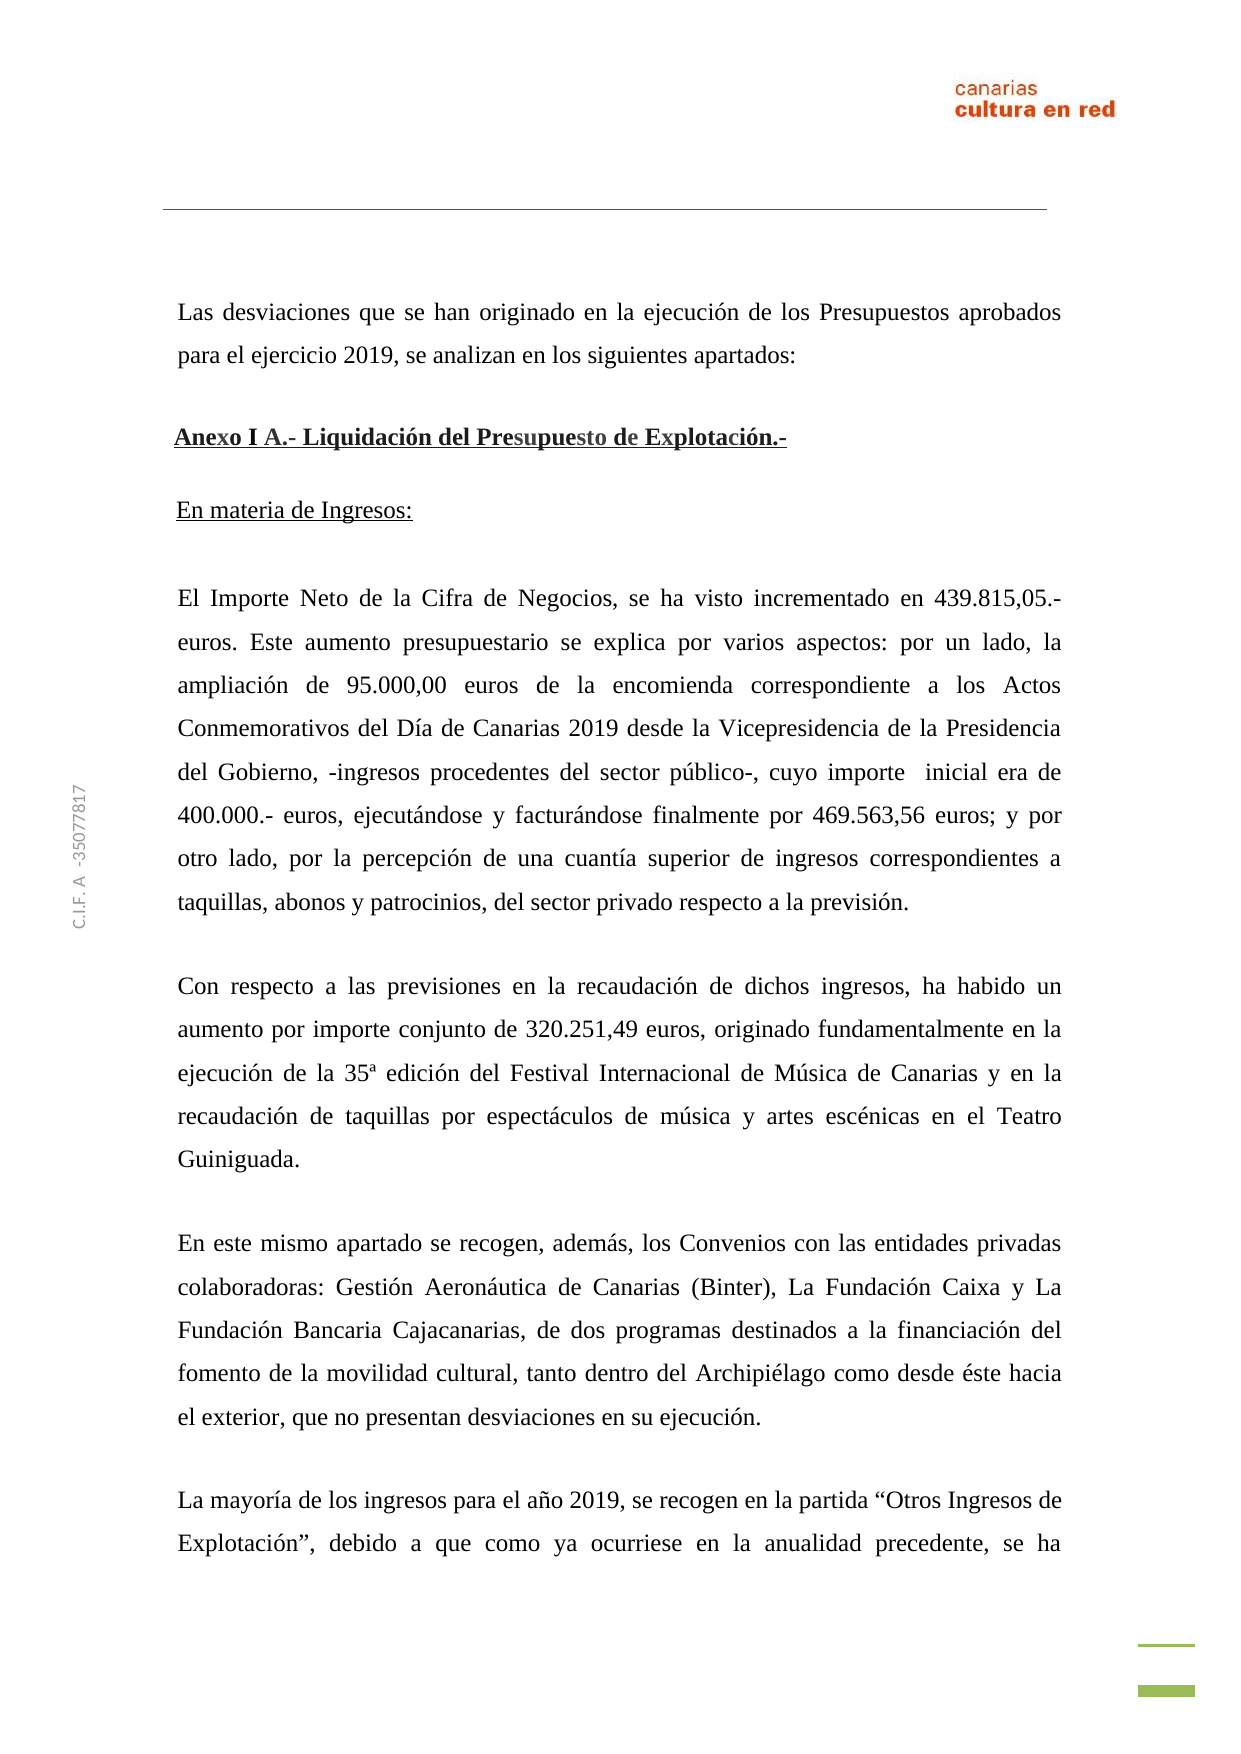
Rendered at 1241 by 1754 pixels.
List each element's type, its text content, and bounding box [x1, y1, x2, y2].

text El Importe Neto de la Cifra de Negocios, se ha visto incrementado en 439.815,05.- euros. Este aumento presupuestario se explica por varios aspectos: por un lado, la ampliación de 95.000,00 euros de la encomienda correspondiente a los Actos Conmemorativos del Día de Canarias 2019 desde la Vicepresidencia de la Presidencia del Gobierno, -ingresos procedentes del sector público-, cuyo importe inicial era de 400.000.- euros, ejecutándose y facturándose finalmente por 469.563,56 euros; y por otro lado, por la percepción de una cuantía superior de ingresos correspondientes a taquillas, abonos y patrocinios, del sector privado respecto a la previsión. [177, 583, 1063, 915]
text Las desviaciones que se han originado en la ejecución de los Presupuestos aprobados para el ejercicio 2019, se analizan en los siguientes apartados: [177, 297, 1063, 369]
text La mayoría de los ingresos para el año 2019, se recogen en la partida “Otros Ingresos de Explotación”, debido a que como ya ocurriese en la anualidad precedente, se ha [177, 1485, 1063, 1557]
text En este mismo apartado se recogen, además, los Convenios con las entidades privadas colaboradoras: Gestión Aeronáutica de Canarias (Binter), La Fundación Caixa y La Fundación Bancaria Cajacanarias, de dos programas destinados a la financiación del fomento de la movilidad cultural, tanto dentro del Archipiélago como desde éste hacia el exterior, que no presentan desviaciones en su ejecución. [177, 1228, 1063, 1431]
subtitle Anexo I A.- Liquidación del Presupuesto de Explotación.- [173, 422, 1079, 450]
text En materia de Ingresos: [176, 495, 1079, 523]
text Con respecto a las previsiones en la recaudación de dichos ingresos, ha habido un aumento por importe conjunto de 320.251,49 euros, originado fundamentalmente en la ejecución de la 35ª edición del Festival Internacional de Música de Canarias y en la recaudación de taquillas por espectáculos de música y artes escénicas en el Teatro Guiniguada. [177, 971, 1063, 1173]
